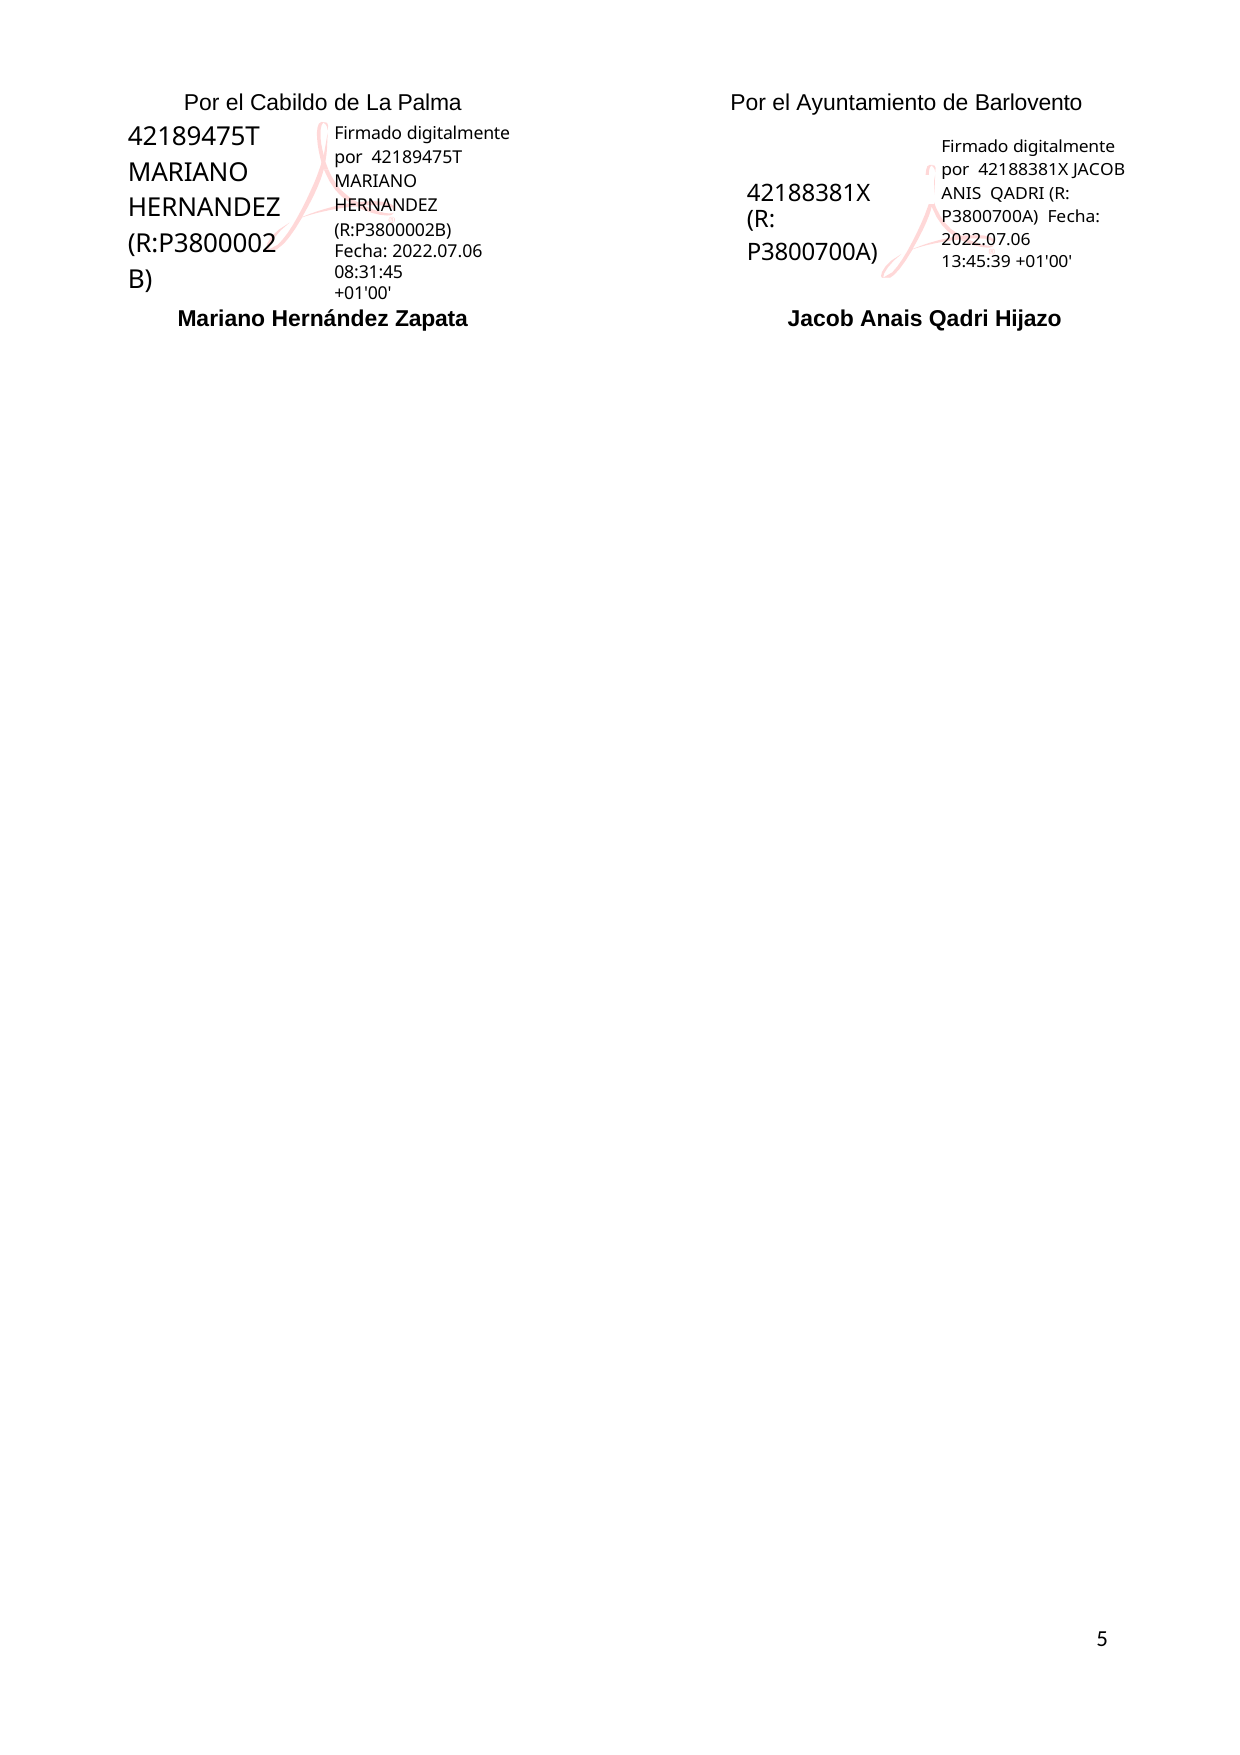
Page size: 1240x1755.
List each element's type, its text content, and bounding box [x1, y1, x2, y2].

text Firmado digitalmente por 42188381X JACOB ANIS QADRI (R: P3800700A) Fecha: 2022.07.06 [941, 135, 1139, 251]
text +01'00' [334, 282, 534, 303]
text Fecha: 2022.07.06 08:31:45 [334, 241, 534, 282]
text 13:45:39 +01'00' [941, 251, 1139, 271]
subtitle ANIS QADRI (R: P3800700A) [747, 169, 898, 175]
text 42189475T MARIANO HERNANDEZ (R:P3800002B) [128, 117, 287, 296]
text Por el Cabildo de La Palma Por el Ayuntamiento de Barlovento [184, 88, 1139, 115]
text 42188381X JACOB [747, 176, 934, 204]
subtitle ANIS QADRI (R: P3800700A) [747, 204, 898, 267]
text Mariano Hernández Zapata Jacob Anais Qadri Hijazo [177, 304, 1139, 331]
text Firmado digitalmente por 42189475T MARIANO HERNANDEZ (R:P3800002B) [334, 120, 523, 241]
